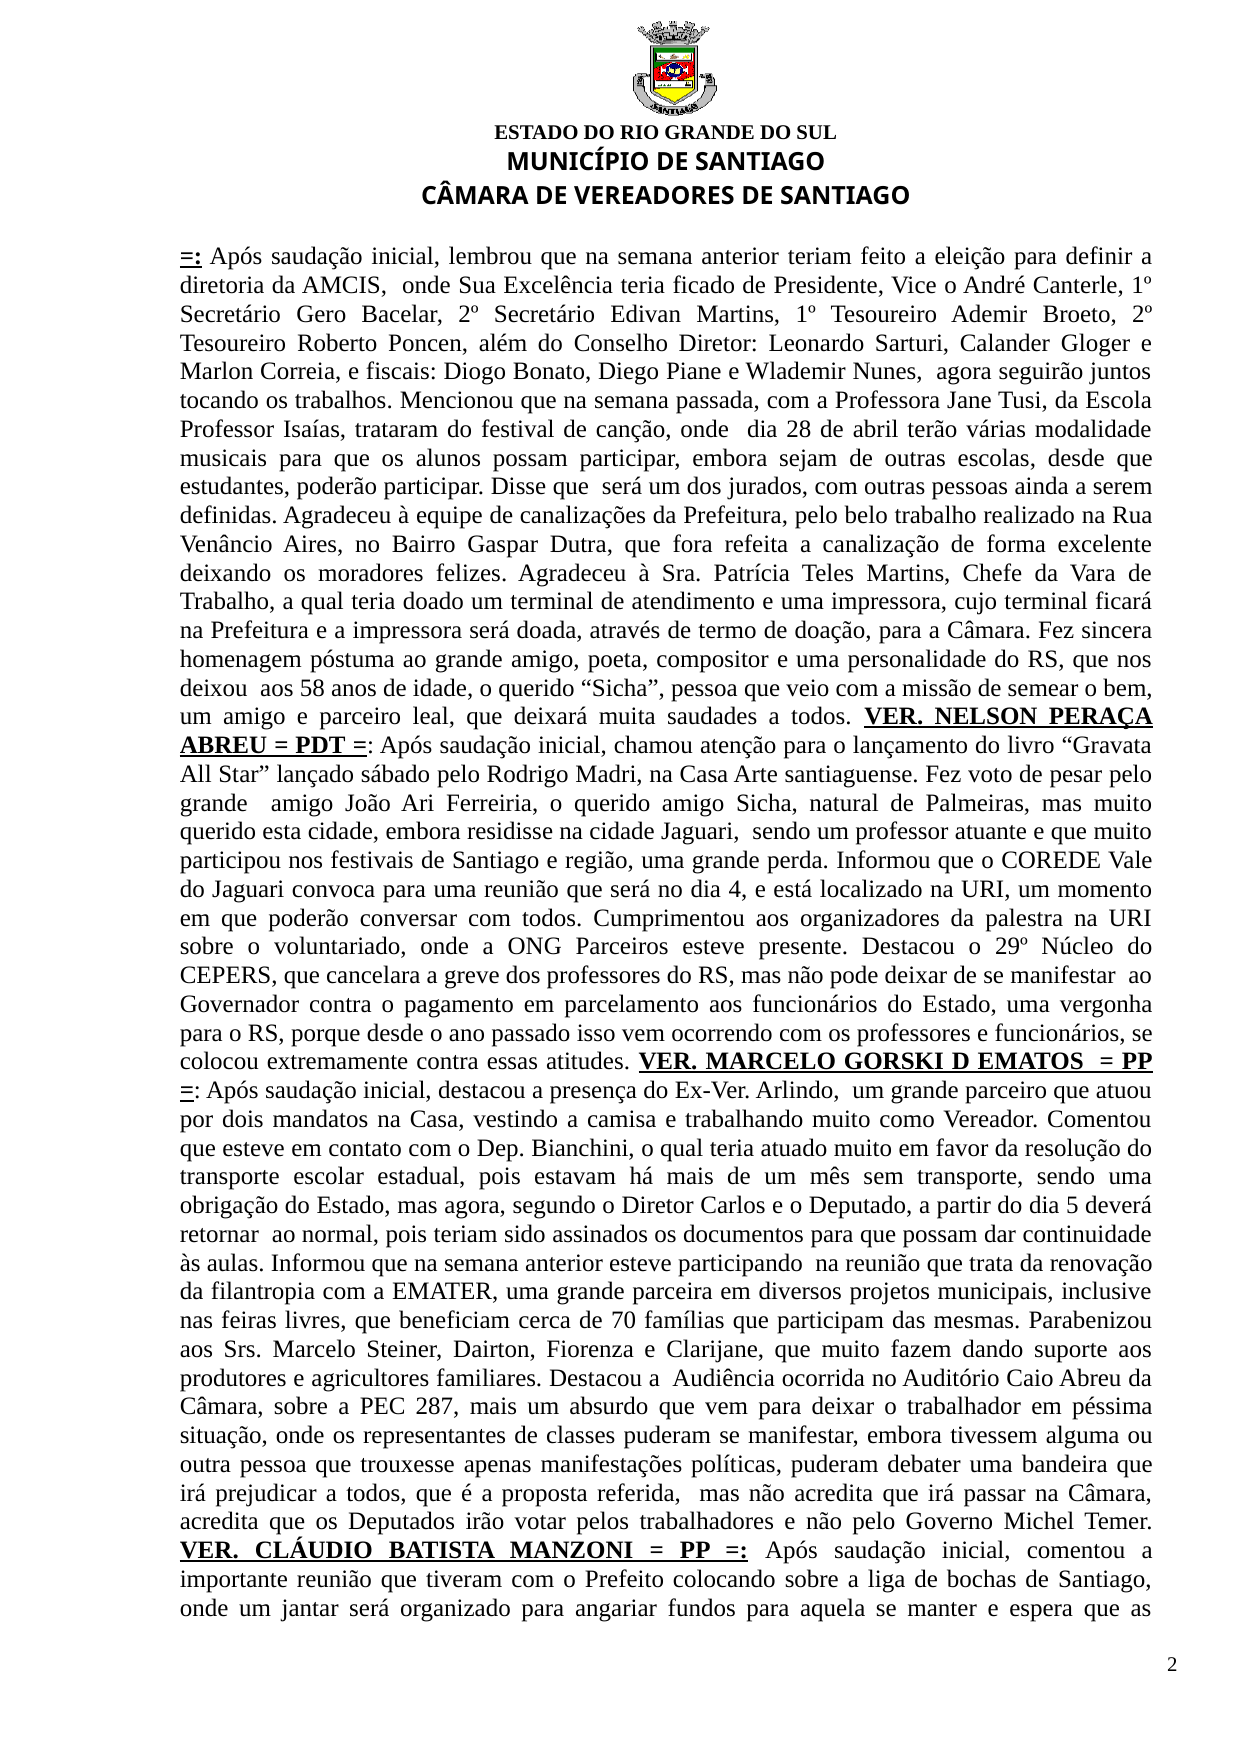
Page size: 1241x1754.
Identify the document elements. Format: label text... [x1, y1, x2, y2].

list =: Após saudação inicial, lembrou que na semana anterior teriam feito a eleição para definir a diretoria da AMCIS, onde Sua Excelência teria ficado de Presidente, Vice o André Canterle, 1º Secretário Gero Bacelar, 2º Secretário Edivan Martins, 1º Tesoureiro Ademir Broeto, 2º Tesoureiro Roberto Poncen, além do Conselho Diretor: Leonardo Sarturi, Calander Gloger e Marlon Correia, e fiscais: Diogo Bonato, Diego Piane e Wlademir Nunes, agora seguirão juntos tocando os trabalhos. Mencionou que na semana passada, com a Professora Jane Tusi, da Escola Professor Isaías, trataram do festival de canção, onde dia 28 de abril terão várias modalidade musicais para que os alunos possam participar, embora sejam de outras escolas, desde que estudantes, poderão participar. Disse que será um dos jurados, com outras pessoas ainda a serem definidas. Agradeceu à equipe de canalizações da Prefeitura, pelo belo trabalho realizado na Rua Venâncio Aires, no Bairro Gaspar Dutra, que fora refeita a canalização de forma excelente deixando os moradores felizes. Agradeceu à Sra. Patrícia Teles Martins, Chefe da Vara de Trabalho, a qual teria doado um terminal de atendimento e uma impressora, cujo terminal ficará na Prefeitura e a impressora será doada, através de termo de doação, para a Câmara. Fez sincera homenagem póstuma ao grande amigo, poeta, compositor e uma personalidade do RS, que nos deixou aos 58 anos de idade, o querido “Sicha”, pessoa que veio com a missão de semear o bem, um amigo e parceiro leal, que deixará muita saudades a todos. VER. NELSON PERAÇA ABREU = PDT =: Após saudação inicial, chamou atenção para o lançamento do livro “Gravata All Star” lançado sábado pelo Rodrigo Madri, na Casa Arte santiaguense. Fez voto de pesar pelo grande amigo João Ari Ferreiria, o querido amigo Sicha, natural de Palmeiras, mas muito querido esta cidade, embora residisse na cidade Jaguari, sendo um professor atuante e que muito participou nos festivais de Santiago e região, uma grande perda. Informou que o COREDE Vale do Jaguari convoca para uma reunião que será no dia 4, e está localizado na URI, um momento em que poderão conversar com todos. Cumprimentou aos organizadores da palestra na URI sobre o voluntariado, onde a ONG Parceiros esteve presente. Destacou o 29º Núcleo do CEPERS, que cancelara a greve dos professores do RS, mas não pode deixar de se manifestar ao Governador contra o pagamento em parcelamento aos funcionários do Estado, uma vergonha para o RS, porque desde o ano passado isso vem ocorrendo com os professores e funcionários, se colocou extremamente contra essas atitudes. VER. MARCELO GORSKI D EMATOS = PP =: Após saudação inicial, destacou a presença do Ex-Ver. Arlindo, um grande parceiro que atuou por dois mandatos na Casa, vestindo a camisa e trabalhando muito como Vereador. Comentou que esteve em contato com o Dep. Bianchini, o qual teria atuado muito em favor da resolução do transporte escolar estadual, pois estavam há mais de um mês sem transporte, sendo uma obrigação do Estado, mas agora, segundo o Diretor Carlos e o Deputado, a partir do dia 5 deverá retornar ao normal, pois teriam sido assinados os documentos para que possam dar continuidade às aulas. Informou que na semana anterior esteve participando na reunião que trata da renovação da filantropia com a EMATER, uma grande parceira em diversos projetos municipais, inclusive nas feiras livres, que beneficiam cerca de 70 famílias que participam das mesmas. Parabenizou aos Srs. Marcelo Steiner, Dairton, Fiorenza e Clarijane, que muito fazem dando suporte aos produtores e agricultores familiares. Destacou a Audiência ocorrida no Auditório Caio Abreu da Câmara, sobre a PEC 287, mais um absurdo que vem para deixar o trabalhador em péssima situação, onde os representantes de classes puderam se manifestar, embora tivessem alguma ou outra pessoa que trouxesse apenas manifestações políticas, puderam debater uma bandeira que irá prejudicar a todos, que é a proposta referida, mas não acredita que irá passar na Câmara, acredita que os Deputados irão votar pelos trabalhadores e não pelo Governo Michel Temer. VER. CLÁUDIO BATISTA MANZONI = PP =: Após saudação inicial, comentou a importante reunião que tiveram com o Prefeito colocando sobre a liga de bochas de Santiago, onde um jantar será organizado para angariar fundos para aquela se manter e espera que as [142, 241, 1153, 1621]
